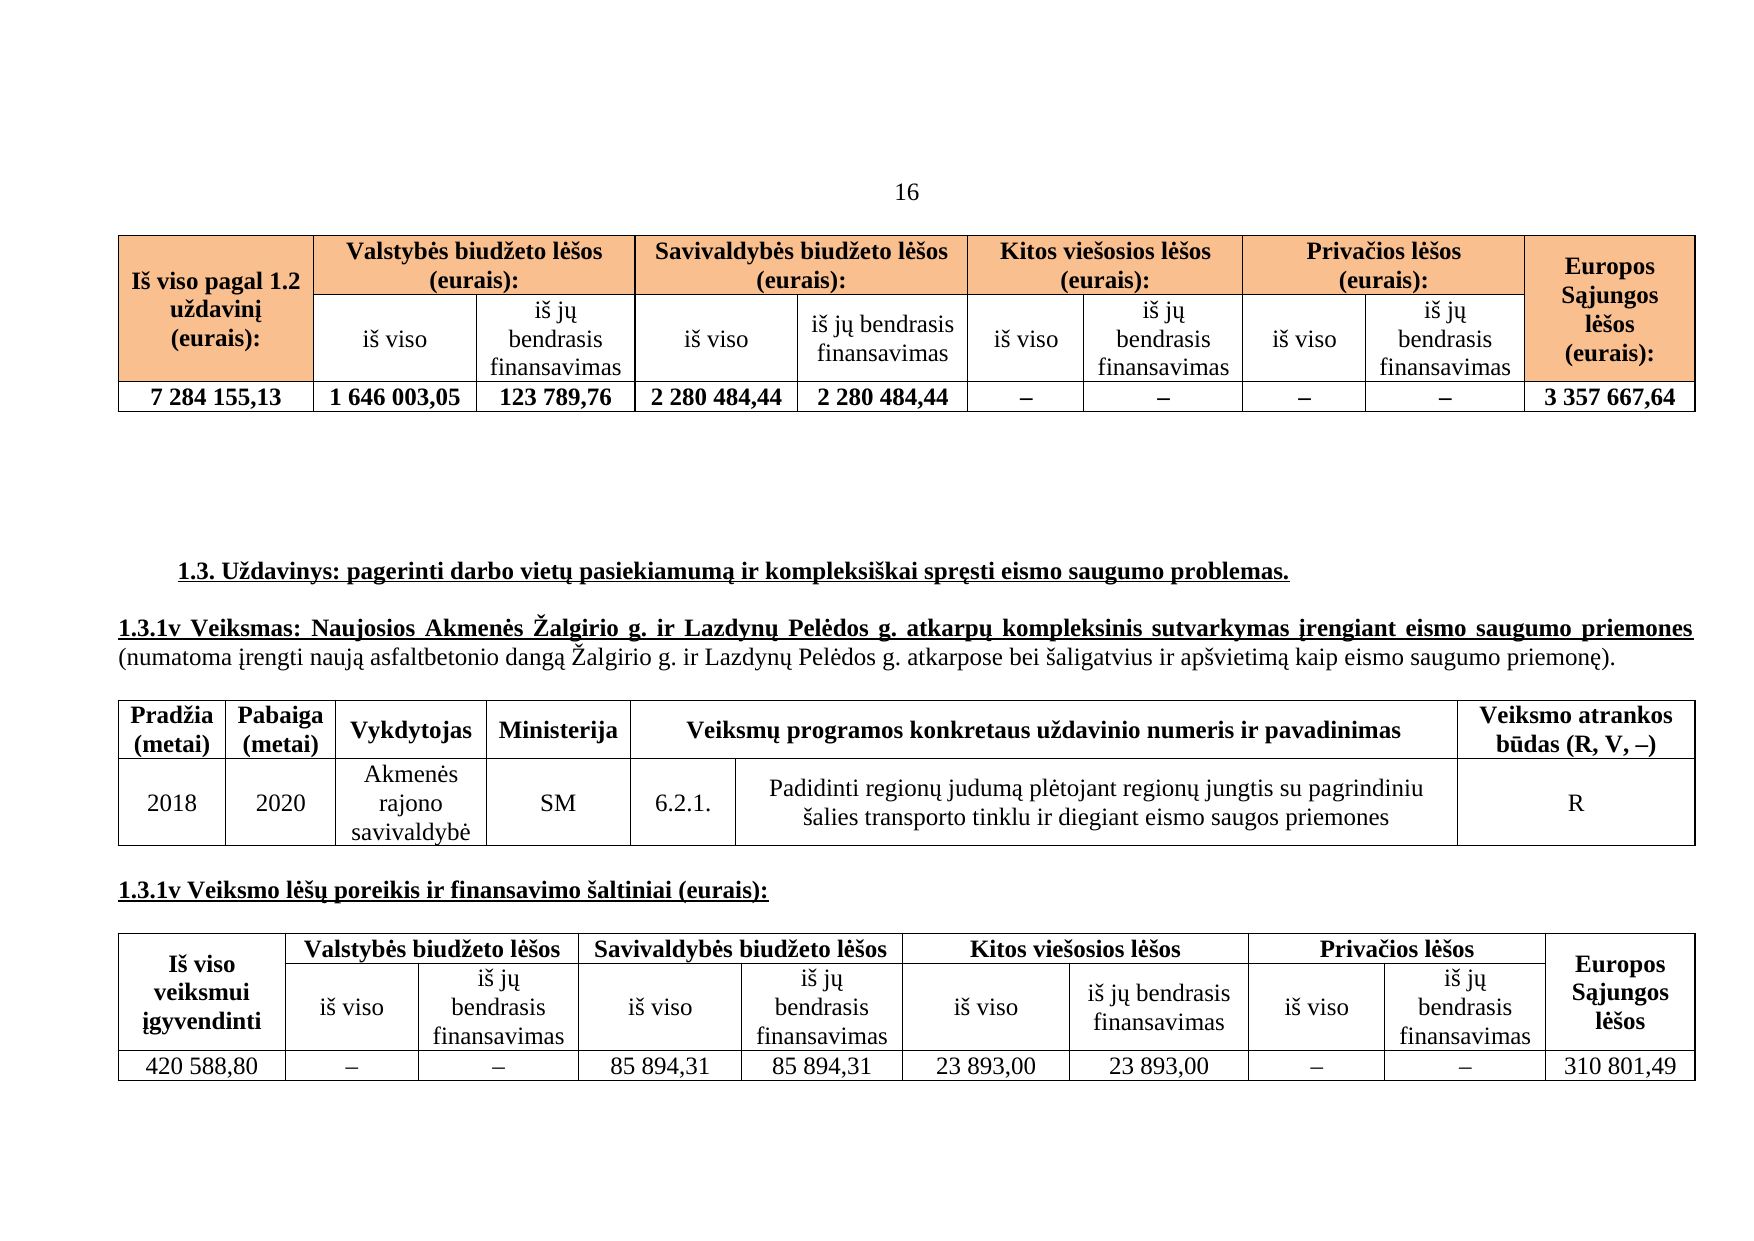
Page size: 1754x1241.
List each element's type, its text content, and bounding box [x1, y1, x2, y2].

table_header Vykdytojas [336, 701, 486, 758]
table_header Savivaldybės biudžeto lėšos (eurais): [636, 236, 967, 294]
table_cell – [1385, 1051, 1545, 1079]
table_cell – [1243, 382, 1365, 411]
table_cell Padidinti regionų judumą plėtojant regionų jungtis su pagrindiniu šalies transporto tinklu ir diegiant eismo saugos priemones [736, 759, 1457, 845]
table_cell Akmenės rajono savivaldybė [336, 759, 486, 845]
table_cell 7 284 155,13 [119, 382, 313, 411]
table_cell 85 894,31 [579, 1051, 741, 1079]
table_cell iš jų bendrasis finansavimas [1366, 295, 1524, 381]
table_cell SM [487, 759, 630, 845]
table_cell 123 789,76 [477, 382, 634, 411]
table_header Veiksmų programos konkretaus uždavinio numeris ir pavadinimas [631, 701, 1457, 758]
table_cell – [968, 382, 1083, 411]
table_cell iš viso [579, 964, 741, 1050]
table_cell iš jų bendrasis finansavimas [798, 295, 967, 381]
table_cell iš viso [286, 964, 418, 1050]
table_cell – [1249, 1051, 1384, 1079]
table_cell 2020 [226, 759, 335, 845]
table_cell – [1366, 382, 1524, 411]
table_header Iš viso pagal 1.2 uždavinį (eurais): [119, 236, 313, 381]
table_header Iš viso veiksmui įgyvendinti [119, 934, 285, 1050]
table_cell iš jų bendrasis finansavimas [742, 964, 902, 1050]
table_header Ministerija [487, 701, 630, 758]
table_cell 1 646 003,05 [314, 382, 476, 411]
text 1.3.1v Veiksmas: Naujosios Akmenės Žalgirio g. ir Lazdynų Pelėdos g. atkarpų kompleksinis sutvarkymas įrengiant eismo saugumo priemones (numatoma įrengti naują asfaltbetonio dangą Žalgirio g. ir Lazdynų Pelėdos g. atkarpose bei šaligatvius ir apšvietimą kaip eismo saugumo priemonę). [118, 613, 1695, 671]
table_cell iš viso [1243, 295, 1365, 381]
table_cell iš viso [903, 964, 1069, 1050]
table_cell 3 357 667,64 [1525, 382, 1694, 411]
table_cell 23 893,00 [1070, 1051, 1248, 1079]
table_cell 85 894,31 [742, 1051, 902, 1079]
table_header Privačios lėšos [1249, 934, 1545, 962]
table_cell – [419, 1051, 578, 1079]
table_cell 2 280 484,44 [636, 382, 797, 411]
table_header Pabaiga (metai) [226, 701, 335, 758]
table_header Kitos viešosios lėšos (eurais): [968, 236, 1242, 294]
table_cell iš viso [1249, 964, 1384, 1050]
text 1.3.1v Veiksmo lėšų poreikis ir finansavimo šaltiniai (eurais): [118, 875, 1695, 904]
table_cell – [1084, 382, 1242, 411]
table_cell iš jų bendrasis finansavimas [477, 295, 634, 381]
table_header Privačios lėšos (eurais): [1243, 236, 1524, 294]
table_cell 6.2.1. [631, 759, 735, 845]
table_header Europos Sąjungos lėšos [1546, 934, 1694, 1050]
table_cell – [286, 1051, 418, 1079]
table_header Veiksmo atrankos būdas (R, V, –) [1458, 701, 1694, 758]
table_header Europos Sąjungos lėšos (eurais): [1525, 236, 1694, 381]
table_cell iš viso [636, 295, 797, 381]
text 1.3. Uždavinys: pagerinti darbo vietų pasiekiamumą ir kompleksiškai spręsti eismo saugumo problemas. [118, 556, 1695, 584]
table_cell 2018 [119, 759, 225, 845]
table_cell 2 280 484,44 [798, 382, 967, 411]
table_cell iš jų bendrasis finansavimas [1084, 295, 1242, 381]
table_cell 420 588,80 [119, 1051, 285, 1079]
table_cell iš jų bendrasis finansavimas [1070, 964, 1248, 1050]
table_cell 23 893,00 [903, 1051, 1069, 1079]
table_header Kitos viešosios lėšos [903, 934, 1248, 962]
table_header Pradžia (metai) [119, 701, 225, 758]
table_cell iš jų bendrasis finansavimas [1385, 964, 1545, 1050]
table_header Valstybės biudžeto lėšos [286, 934, 578, 962]
table_cell R [1458, 759, 1694, 845]
table_header Savivaldybės biudžeto lėšos [579, 934, 902, 962]
table_cell iš jų bendrasis finansavimas [419, 964, 578, 1050]
table_cell iš viso [314, 295, 476, 381]
table_cell 310 801,49 [1546, 1051, 1694, 1079]
table_header Valstybės biudžeto lėšos (eurais): [314, 236, 634, 294]
table_cell iš viso [968, 295, 1083, 381]
